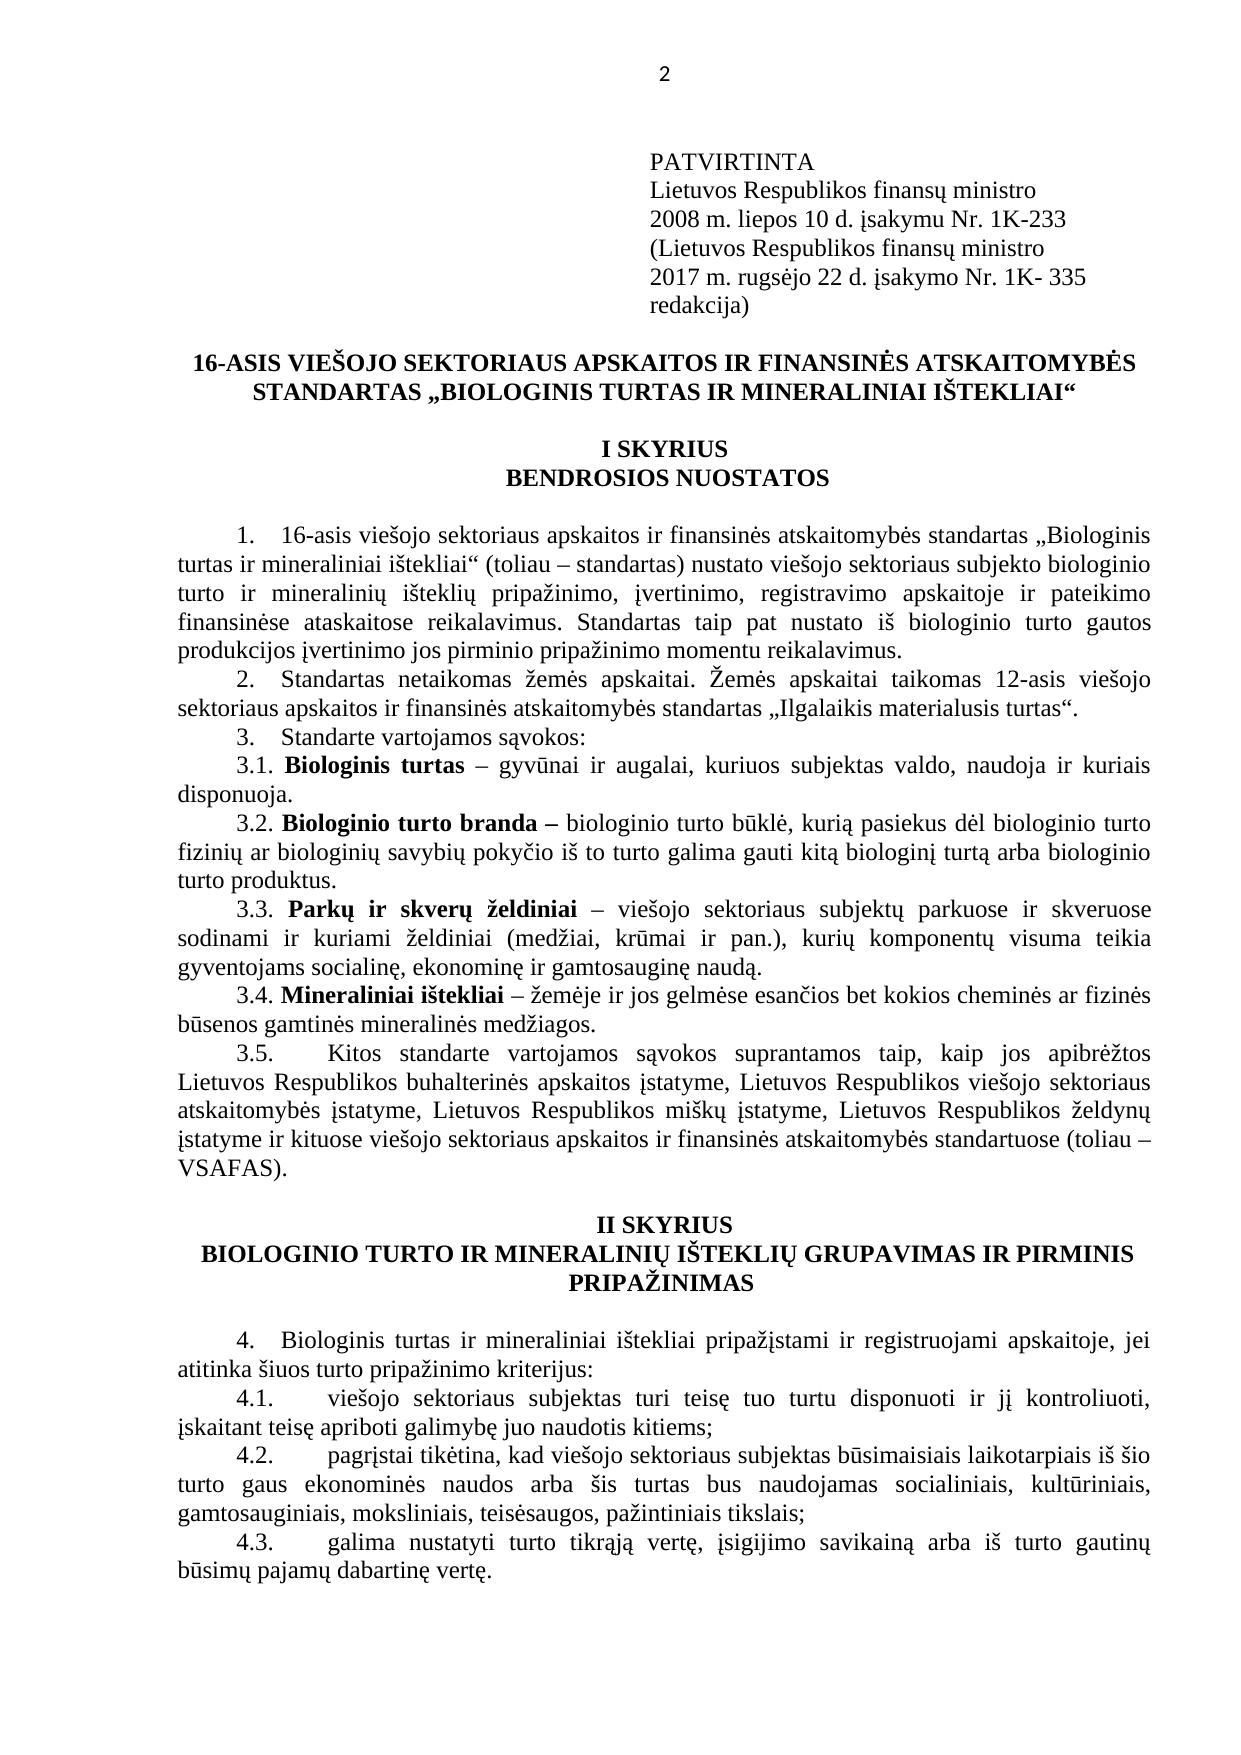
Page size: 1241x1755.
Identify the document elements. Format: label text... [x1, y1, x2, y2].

text redakcija) [649, 291, 1152, 319]
text 3.1. Biologinis turtas – gyvūnai ir augalai, kuriuos subjektas valdo, naudoja ir kuriais disponuoja. [177, 751, 1152, 808]
text 4.2. pagrįstai tikėtina, kad viešojo sektoriaus subjektas būsimaisiais laikotarpiais iš šio turto gaus ekonominės naudos arba šis turtas bus naudojamas socialiniais, kultūriniais, gamtosauginiais, moksliniais, teisėsaugos, pažintiniais tikslais; [177, 1441, 1152, 1527]
text 3.3. Parkų ir skverų želdiniai – viešojo sektoriaus subjektų parkuose ir skveruose sodinami ir kuriami želdiniai (medžiai, krūmai ir pan.), kurių komponentų visuma teikia gyventojams socialinę, ekonominę ir gamtosauginę naudą. [177, 894, 1152, 981]
text 3. Standarte vartojamos sąvokos: [177, 722, 1152, 751]
text 2. Standartas netaikomas žemės apskaitai. Žemės apskaitai taikomas 12-asis viešojo sektoriaus apskaitos ir finansinės atskaitomybės standartas „Ilgalaikis materialusis turtas“. [177, 664, 1152, 722]
text PATVIRTINTA [649, 147, 1152, 176]
text 2017 m. rugsėjo 22 d. įsakymo Nr. 1K- 335 [649, 262, 1152, 291]
text BENDROSIOS NUOSTATOS [177, 463, 1152, 492]
text 16-ASIS VIEŠOJO SEKTORIAUS APSKAITOS IR FINANSINĖS ATSKAITOMYBĖS STANDARTAS „BIOLOGINIS TURTAS IR Mineraliniai IŠTEKLIAI“ [177, 348, 1152, 406]
text BIOLOGINIO TURTO IR mineralinių IŠTEKLIŲ GRUPAVIMAS IR PIRMINIS PRIPAŽINIMAS [177, 1239, 1152, 1297]
text 2008 m. liepos 10 d. įsakymu Nr. 1K-233 [649, 204, 1152, 233]
text (Lietuvos Respublikos finansų ministro [649, 233, 1152, 262]
text 4. Biologinis turtas ir mineraliniai ištekliai pripažįstami ir registruojami apskaitoje, jei atitinka šiuos turto pripažinimo kriterijus: [177, 1326, 1152, 1383]
text 3.2. Biologinio turto branda – biologinio turto būklė, kurią pasiekus dėl biologinio turto fizinių ar biologinių savybių pokyčio iš to turto galima gauti kitą biologinį turtą arba biologinio turto produktus. [177, 808, 1152, 894]
text 1. 16-asis viešojo sektoriaus apskaitos ir finansinės atskaitomybės standartas „Biologinis turtas ir mineraliniai ištekliai“ (toliau – standartas) nustato viešojo sektoriaus subjekto biologinio turto ir mineralinių išteklių pripažinimo, įvertinimo, registravimo apskaitoje ir pateikimo finansinėse ataskaitose reikalavimus. Standartas taip pat nustato iš biologinio turto gautos produkcijos įvertinimo jos pirminio pripažinimo momentu reikalavimus. [177, 521, 1152, 664]
text 3.4. Mineraliniai ištekliai – žemėje ir jos gelmėse esančios bet kokios cheminės ar fizinės būsenos gamtinės mineralinės medžiagos. [177, 981, 1152, 1038]
text I SKYRIUS [177, 434, 1152, 463]
text 4.3. galima nustatyti turto tikrąją vertę, įsigijimo savikainą arba iš turto gautinų būsimų pajamų dabartinę vertę. [177, 1527, 1152, 1584]
text 3.5. Kitos standarte vartojamos sąvokos suprantamos taip, kaip jos apibrėžtos Lietuvos Respublikos buhalterinės apskaitos įstatyme, Lietuvos Respublikos viešojo sektoriaus atskaitomybės įstatyme, Lietuvos Respublikos miškų įstatyme, Lietuvos Respublikos želdynų įstatyme ir kituose viešojo sektoriaus apskaitos ir finansinės atskaitomybės standartuose (toliau – VSAFAS). [177, 1038, 1152, 1182]
text II SKYRIUS [177, 1211, 1152, 1239]
text Lietuvos Respublikos finansų ministro [649, 176, 1152, 204]
text 4.1. viešojo sektoriaus subjektas turi teisę tuo turtu disponuoti ir jį kontroliuoti, įskaitant teisę apriboti galimybę juo naudotis kitiems; [177, 1383, 1152, 1441]
